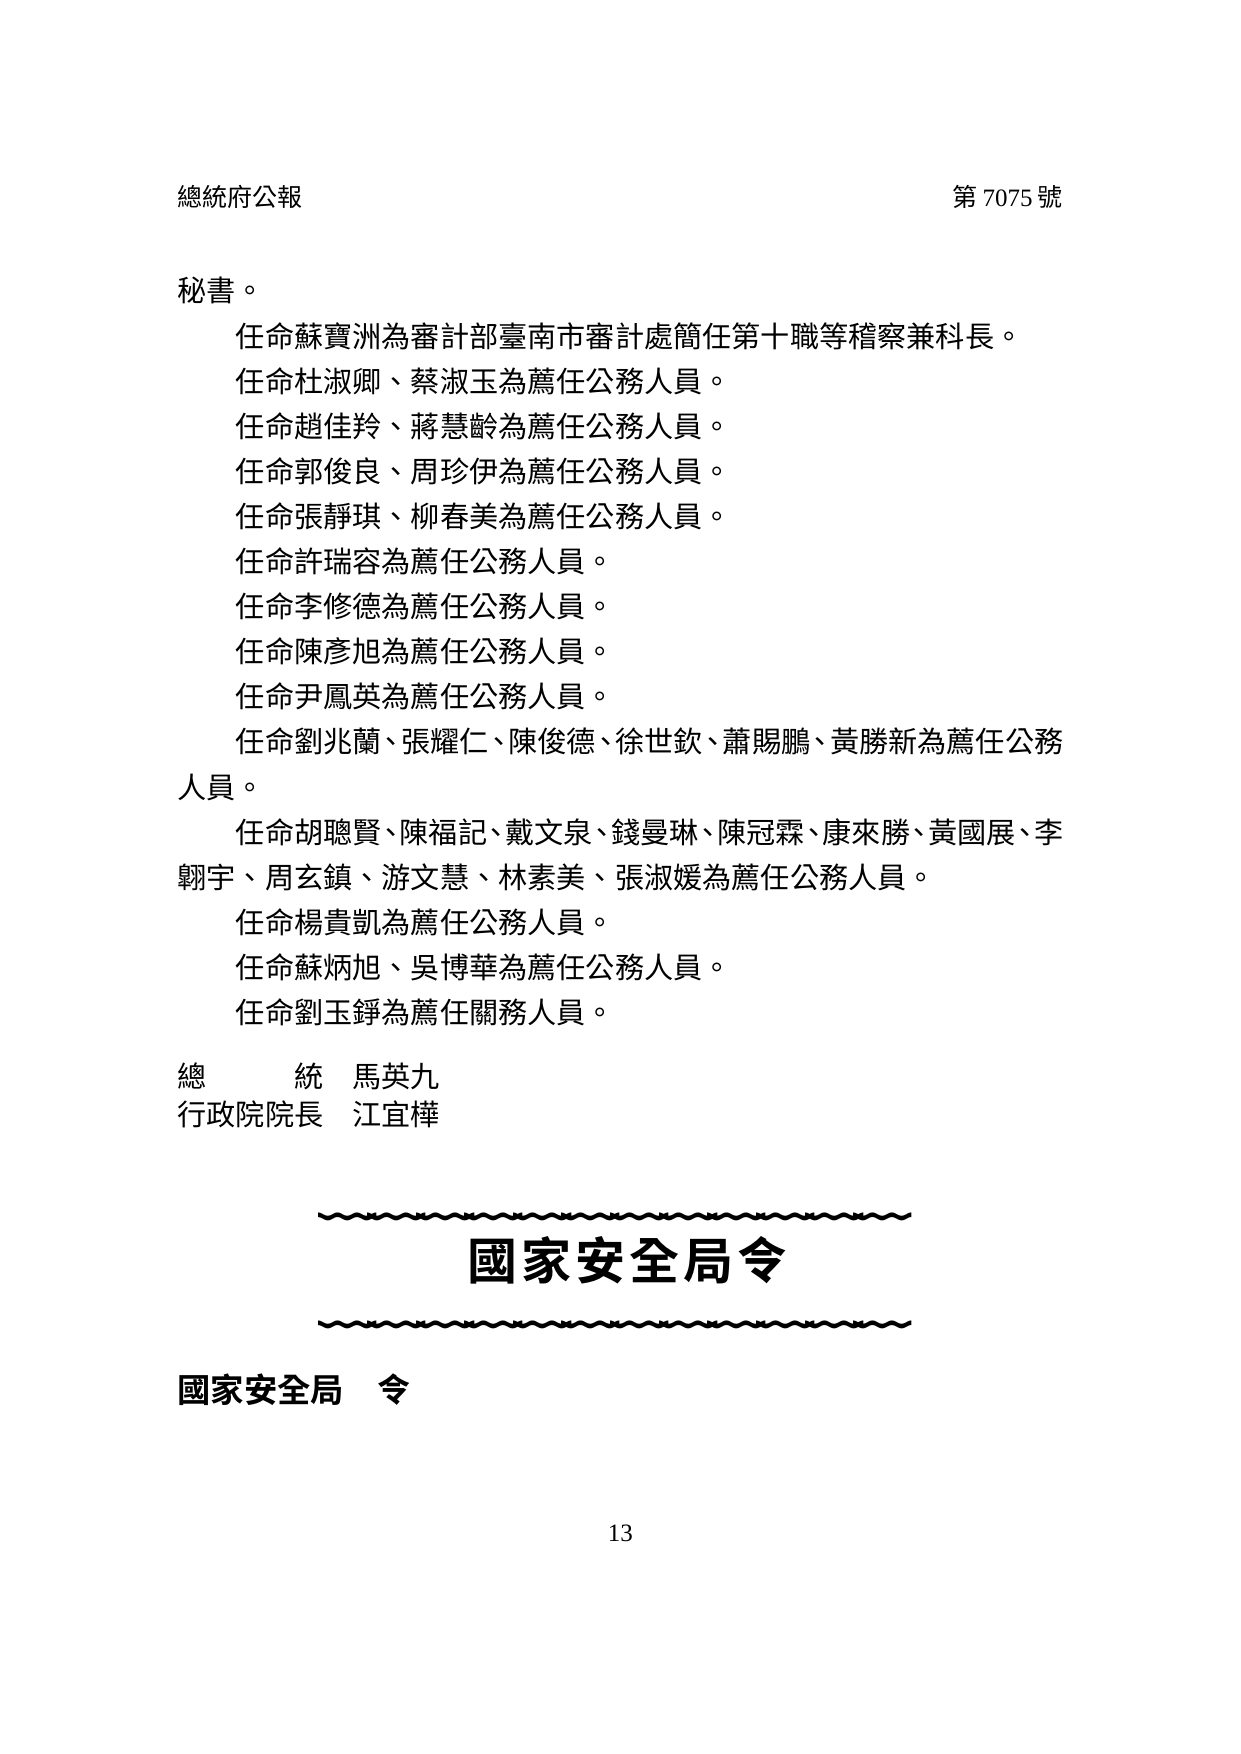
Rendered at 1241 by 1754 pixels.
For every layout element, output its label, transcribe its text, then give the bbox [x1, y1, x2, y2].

text 國家安全局令 [192, 1233, 1063, 1291]
text 任命陳彥旭為薦任公務人員。 [177, 627, 1063, 672]
text 任命胡聰賢、陳福記、戴文泉、錢曼琳、陳冠霖、康來勝、黃國展、李翺宇、周玄鎮、游文慧、林素美、張淑媛為薦任公務人員。 [177, 807, 1063, 897]
text 任命劉兆蘭、張耀仁、陳俊德、徐世欽、蕭賜鵬、黃勝新為薦任公務人員。 [177, 717, 1063, 807]
text 國家安全局 令 [177, 1366, 1063, 1412]
text 任命蘇炳旭、吳博華為薦任公務人員。 [177, 942, 1063, 987]
text 任命尹鳳英為薦任公務人員。 [177, 672, 1063, 717]
text 任命杜淑卿、蔡淑玉為薦任公務人員。 [177, 356, 1063, 401]
text ﹏﹏﹏﹏﹏﹏﹏﹏﹏﹏﹏﹏ [177, 1303, 1063, 1328]
text 任命楊貴凱為薦任公務人員。 [177, 897, 1063, 942]
text 任命郭俊良、周珍伊為薦任公務人員。 [177, 446, 1063, 491]
text 任命張靜琪、柳春美為薦任公務人員。 [177, 491, 1063, 536]
text 任命劉玉錚為薦任關務人員。 [177, 987, 1063, 1033]
text 秘書。 [177, 266, 1063, 311]
text 任命李修德為薦任公務人員。 [177, 582, 1063, 627]
text ﹏﹏﹏﹏﹏﹏﹏﹏﹏﹏﹏﹏ [177, 1195, 1063, 1220]
text 任命趙佳羚、蔣慧齡為薦任公務人員。 [177, 401, 1063, 446]
text 總 統 馬英九 [177, 1058, 1063, 1095]
text 任命許瑞容為薦任公務人員。 [177, 536, 1063, 582]
text 行政院院長 江宜樺 [177, 1095, 1063, 1133]
text 任命蘇寶洲為審計部臺南市審計處簡任第十職等稽察兼科長。 [177, 311, 1063, 356]
